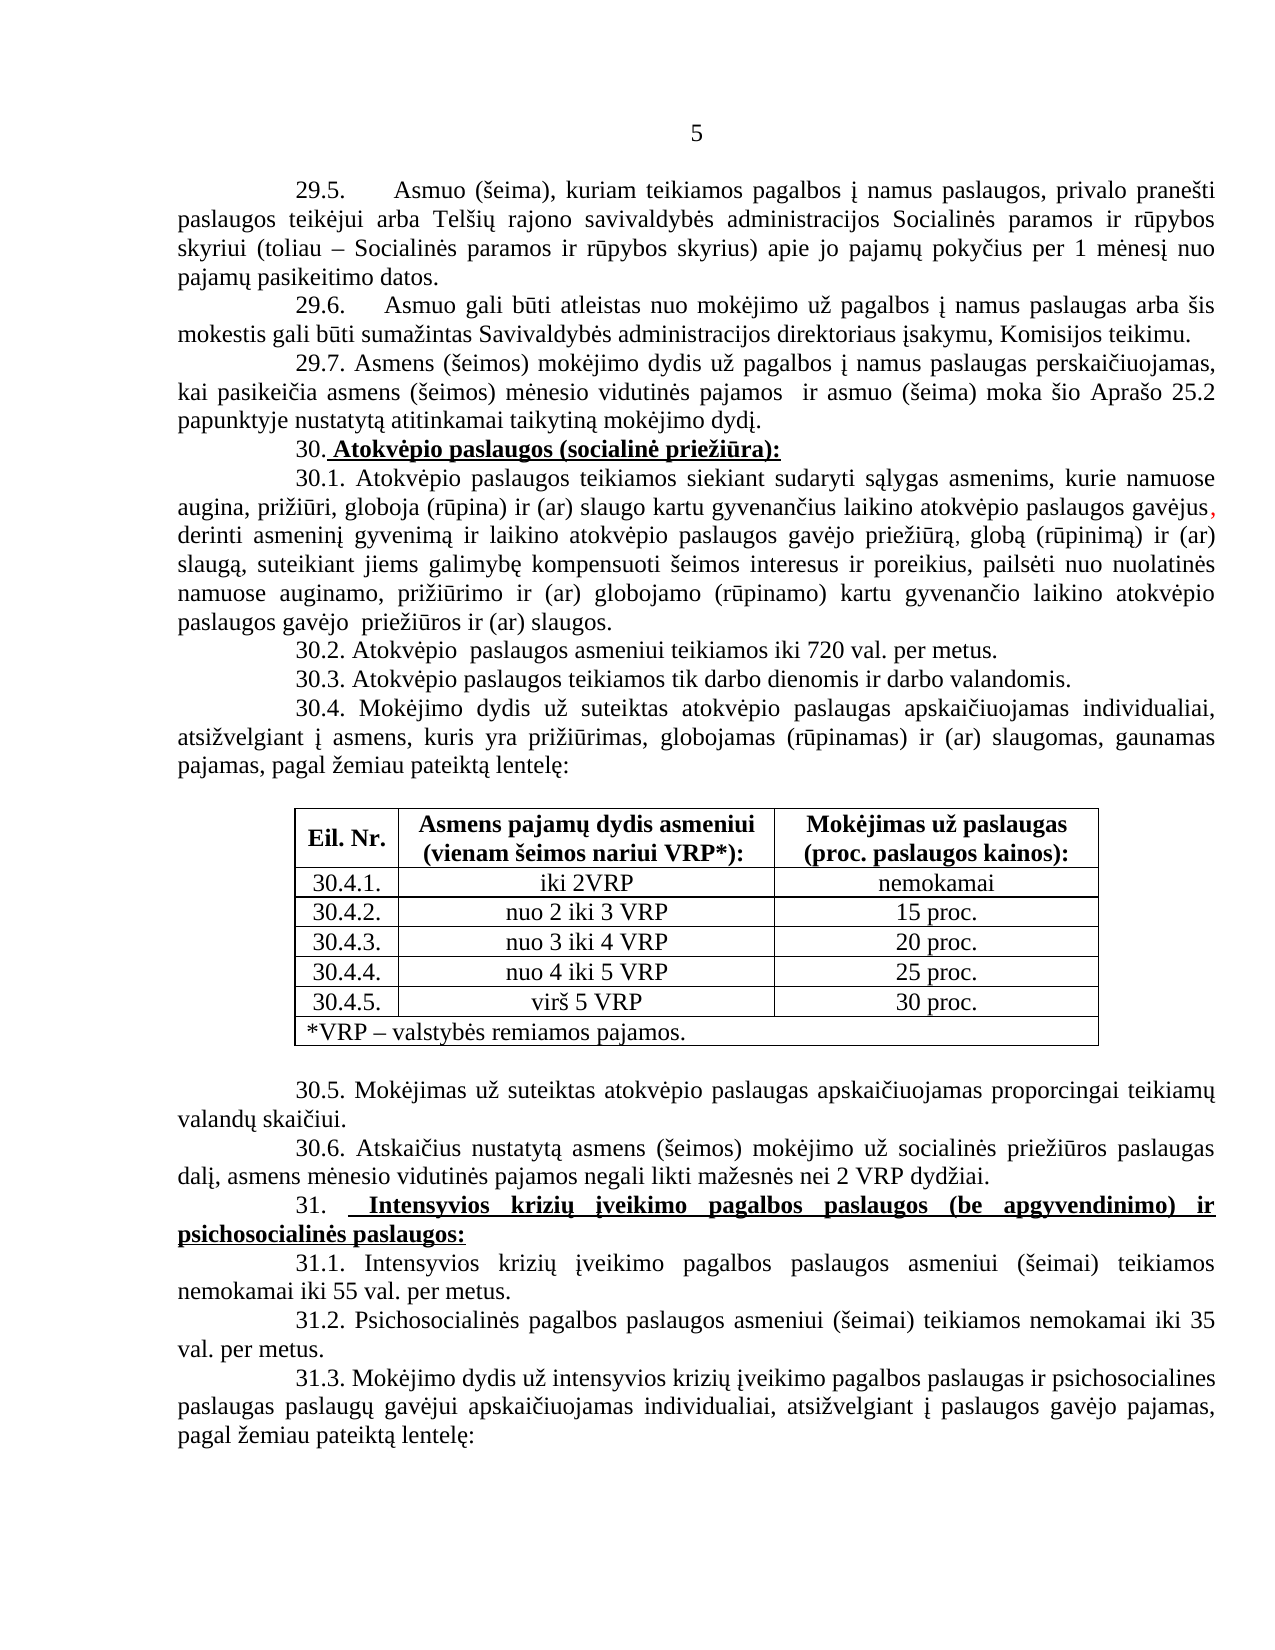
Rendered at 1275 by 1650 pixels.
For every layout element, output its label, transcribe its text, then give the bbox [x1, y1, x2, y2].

table_cell 30.4.3. [296, 927, 398, 956]
text 30.2. Atokvėpio paslaugos asmeniui teikiamos iki 720 val. per metus. [177, 636, 1216, 664]
text 29.6. Asmuo gali būti atleistas nuo mokėjimo už pagalbos į namus paslaugas arba šis mokestis gali būti sumažintas Savivaldybės administracijos direktoriaus įsakymu, Komisijos teikimu. [177, 291, 1216, 348]
text 29.7. Asmens (šeimos) mokėjimo dydis už pagalbos į namus paslaugas perskaičiuojamas, kai pasikeičia asmens (šeimos) mėnesio vidutinės pajamos ir asmuo (šeima) moka šio Aprašo 25.2 papunktyje nustatytą atitinkamai taikytiną mokėjimo dydį. [177, 348, 1216, 434]
table_cell nuo 4 iki 5 VRP [399, 957, 774, 986]
table_cell nemokamai [775, 868, 1098, 896]
text 31.3. Mokėjimo dydis už intensyvios krizių įveikimo pagalbos paslaugas ir psichosocialines paslaugas paslaugų gavėjui apskaičiuojamas individualiai, atsižvelgiant į paslaugos gavėjo pajamas, pagal žemiau pateiktą lentelę: [177, 1363, 1216, 1449]
table_cell nuo 2 iki 3 VRP [399, 898, 774, 926]
table_cell 25 proc. [775, 957, 1098, 986]
table_cell *VRP – valstybės remiamos pajamos. [296, 1017, 1098, 1045]
text 31.1. Intensyvios krizių įveikimo pagalbos paslaugos asmeniui (šeimai) teikiamos nemokamai iki 55 val. per metus. [177, 1248, 1216, 1305]
text 29.5. Asmuo (šeima), kuriam teikiamos pagalbos į namus paslaugos, privalo pranešti paslaugos teikėjui arba Telšių rajono savivaldybės administracijos Socialinės paramos ir rūpybos skyriui (toliau – Socialinės paramos ir rūpybos skyrius) apie jo pajamų pokyčius per 1 mėnesį nuo pajamų pasikeitimo datos. [177, 176, 1216, 291]
text 30.5. Mokėjimas už suteiktas atokvėpio paslaugas apskaičiuojamas proporcingai teikiamų valandų skaičiui. [177, 1075, 1216, 1133]
text 30. Atokvėpio paslaugos (socialinė priežiūra): [177, 434, 1216, 463]
table_cell 30 proc. [775, 987, 1098, 1016]
table_cell 20 proc. [775, 927, 1098, 956]
text 31.2. Psichosocialinės pagalbos paslaugos asmeniui (šeimai) teikiamos nemokamai iki 35 val. per metus. [177, 1305, 1216, 1363]
table_cell 15 proc. [775, 898, 1098, 926]
table_cell iki 2VRP [399, 868, 774, 896]
table_header Asmens pajamų dydis asmeniui (vienam šeimos nariui VRP*): [399, 809, 774, 867]
text 30.6. Atskaičius nustatytą asmens (šeimos) mokėjimo už socialinės priežiūros paslaugas dalį, asmens mėnesio vidutinės pajamos negali likti mažesnės nei 2 VRP dydžiai. [177, 1133, 1216, 1190]
table_cell 30.4.5. [296, 987, 398, 1016]
text 30.3. Atokvėpio paslaugos teikiamos tik darbo dienomis ir darbo valandomis. [177, 664, 1216, 693]
table_cell 30.4.2. [296, 898, 398, 926]
text 30.1. Atokvėpio paslaugos teikiamos siekiant sudaryti sąlygas asmenims, kurie namuose augina, prižiūri, globoja (rūpina) ir (ar) slaugo kartu gyvenančius laikino atokvėpio paslaugos gavėjus, derinti asmeninį gyvenimą ir laikino atokvėpio paslaugos gavėjo priežiūrą, globą (rūpinimą) ir (ar) slaugą, suteikiant jiems galimybę kompensuoti šeimos interesus ir poreikius, pailsėti nuo nuolatinės namuose auginamo, prižiūrimo ir (ar) globojamo (rūpinamo) kartu gyvenančio laikino atokvėpio paslaugos gavėjo priežiūros ir (ar) slaugos. [177, 463, 1216, 636]
table_cell virš 5 VRP [399, 987, 774, 1016]
table_cell nuo 3 iki 4 VRP [399, 927, 774, 956]
table_header Eil. Nr. [296, 809, 398, 867]
table_cell 30.4.1. [296, 868, 398, 896]
text 30.4. Mokėjimo dydis už suteiktas atokvėpio paslaugas apskaičiuojamas individualiai, atsižvelgiant į asmens, kuris yra prižiūrimas, globojamas (rūpinamas) ir (ar) slaugomas, gaunamas pajamas, pagal žemiau pateiktą lentelę: [177, 693, 1216, 779]
table_header Mokėjimas už paslaugas (proc. paslaugos kainos): [775, 809, 1098, 867]
table_cell 30.4.4. [296, 957, 398, 986]
text 31. Intensyvios krizių įveikimo pagalbos paslaugos (be apgyvendinimo) ir psichosocialinės paslaugos: [177, 1190, 1216, 1248]
